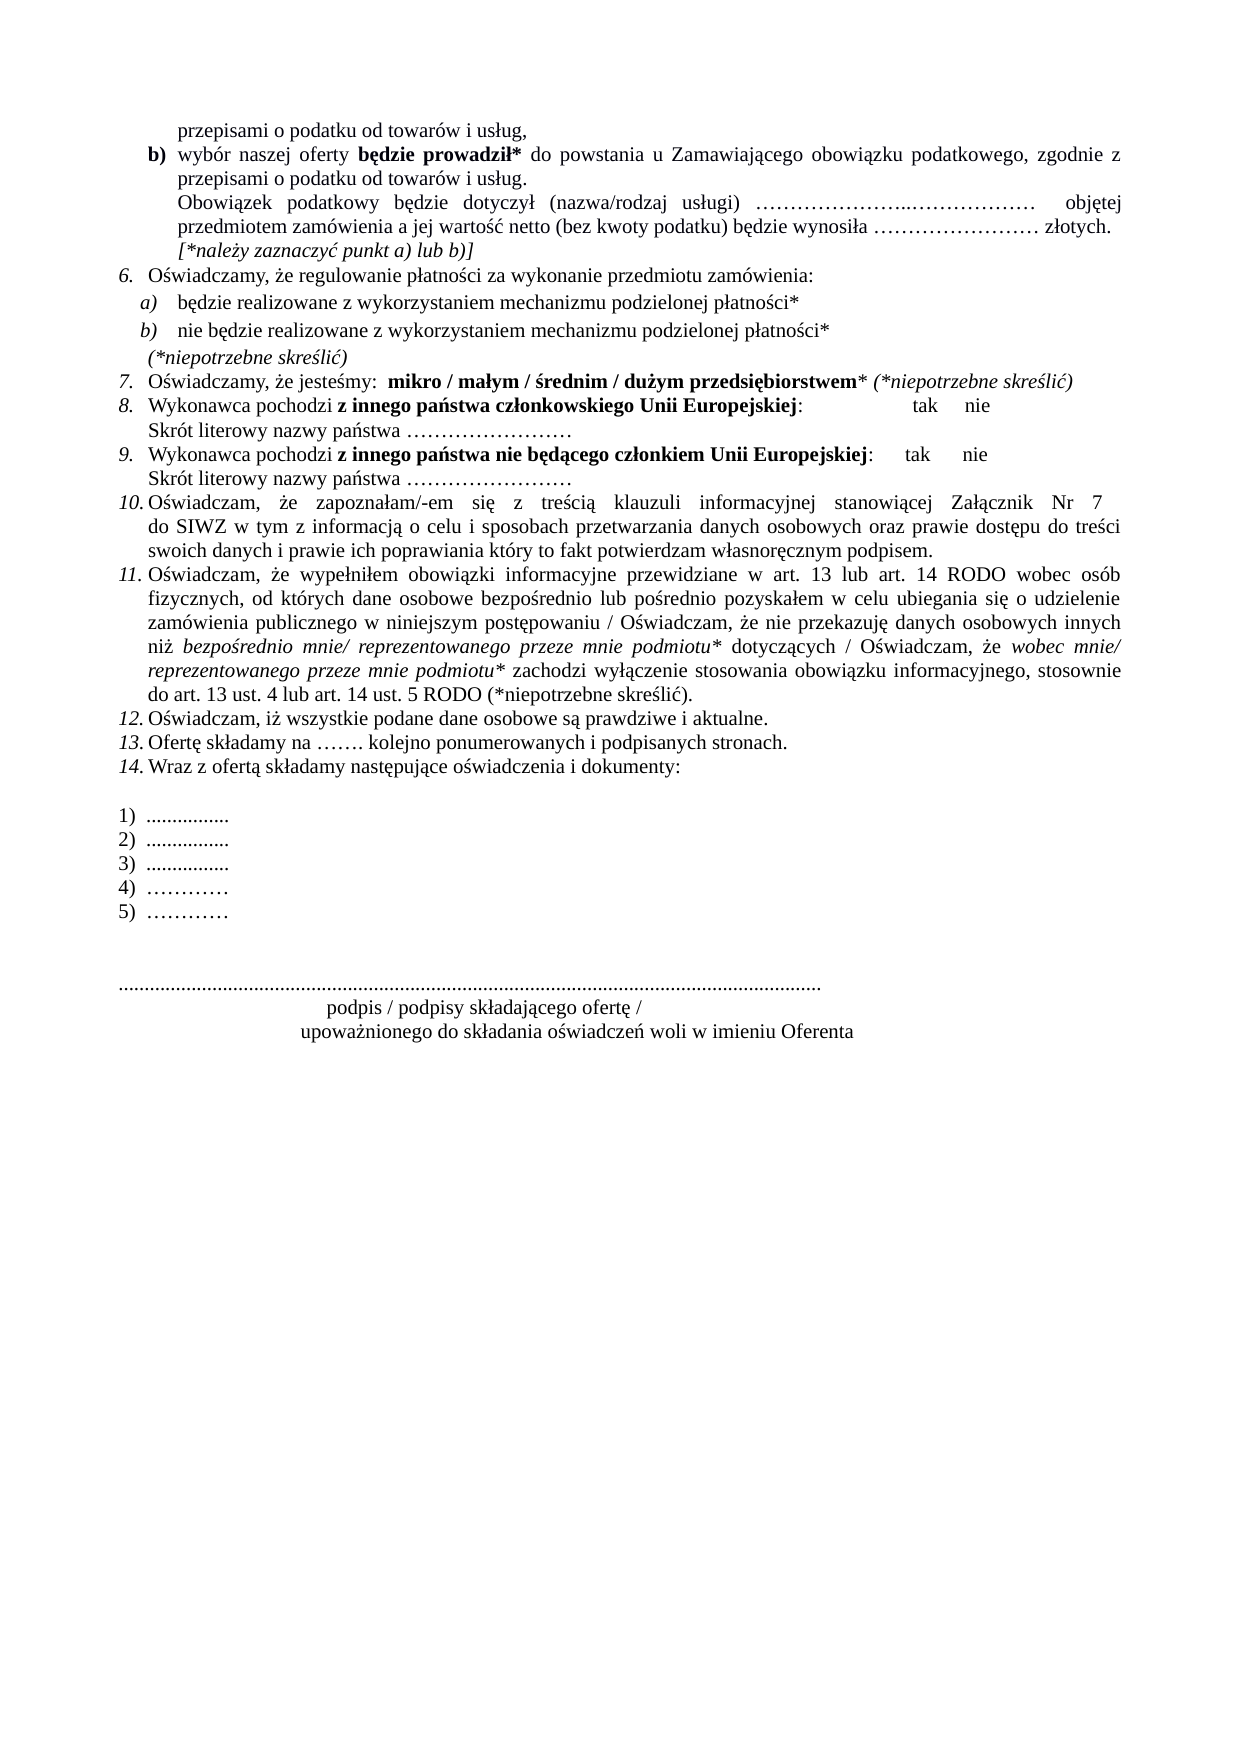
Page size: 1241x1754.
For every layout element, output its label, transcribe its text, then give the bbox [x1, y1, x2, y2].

list Oświadczam, że zapoznałam/-em się z treścią klauzuli informacyjnej stanowiącej Załącznik Nr 7 do SIWZ w tym z informacją o celu i sposobach przetwarzania danych osobowych oraz prawie dostępu do treści swoich danych i prawie ich poprawiania który to fakt potwierdzam własnoręcznym podpisem. [118, 490, 1122, 562]
text podpis / podpisy składającego ofertę / [118, 995, 1122, 1019]
text (*niepotrzebne skreślić) [148, 345, 1122, 369]
text 4) ………… [118, 875, 1122, 899]
list Wraz z ofertą składamy następujące oświadczenia i dokumenty: [118, 754, 1122, 778]
text Skrót literowy nazwy państwa …………………… [148, 466, 1122, 490]
text ....................................................................................................................................... [118, 971, 1122, 995]
text 2) ................ [118, 827, 1122, 851]
text [*należy zaznaczyć punkt a) lub b)] [177, 238, 1122, 262]
list Wykonawca pochodzi z innego państwa nie będącego członkiem Unii Europejskiej: tak  nie  [118, 442, 1122, 466]
list przepisami o podatku od towarów i usług, [148, 118, 1122, 142]
list Oświadczamy, że regulowanie płatności za wykonanie przedmiotu zamówienia: [118, 262, 1122, 287]
text Skrót literowy nazwy państwa …………………… [148, 417, 1122, 442]
text 3) ................ [118, 851, 1122, 875]
list Oświadczam, iż wszystkie podane dane osobowe są prawdziwe i aktualne. [118, 706, 1122, 730]
text 5) ………… [118, 899, 1122, 923]
text upoważnionego do składania oświadczeń woli w imieniu Oferenta [118, 1019, 1122, 1043]
list Wykonawca pochodzi z innego państwa członkowskiego Unii Europejskiej: tak  nie  [118, 393, 1122, 417]
list wybór naszej oferty będzie prowadził* do powstania u Zamawiającego obowiązku podatkowego, zgodnie z przepisami o podatku od towarów i usług. [148, 142, 1122, 190]
list Ofertę składamy na ……. kolejno ponumerowanych i podpisanych stronach. [118, 730, 1122, 754]
text Obowiązek podatkowy będzie dotyczył (nazwa/rodzaj usługi) …………………..……………… objętej przedmiotem zamówienia a jej wartość netto (bez kwoty podatku) będzie wynosiła …………………… złotych. [177, 190, 1122, 238]
list Oświadczamy, że jesteśmy: mikro / małym / średnim / dużym przedsiębiorstwem* (*niepotrzebne skreślić) [118, 369, 1122, 393]
list nie będzie realizowane z wykorzystaniem mechanizmu podzielonej płatności* [140, 318, 1122, 342]
text 1) ................ [118, 802, 1122, 827]
list Oświadczam, że wypełniłem obowiązki informacyjne przewidziane w art. 13 lub art. 14 RODO wobec osób fizycznych, od których dane osobowe bezpośrednio lub pośrednio pozyskałem w celu ubiegania się o udzielenie zamówienia publicznego w niniejszym postępowaniu / Oświadczam, że nie przekazuję danych osobowych innych niż bezpośrednio mnie/ reprezentowanego przeze mnie podmiotu* dotyczących / Oświadczam, że wobec mnie/ reprezentowanego przeze mnie podmiotu* zachodzi wyłączenie stosowania obowiązku informacyjnego, stosownie do art. 13 ust. 4 lub art. 14 ust. 5 RODO (*niepotrzebne skreślić). [118, 562, 1122, 706]
list będzie realizowane z wykorzystaniem mechanizmu podzielonej płatności* [140, 290, 1122, 314]
